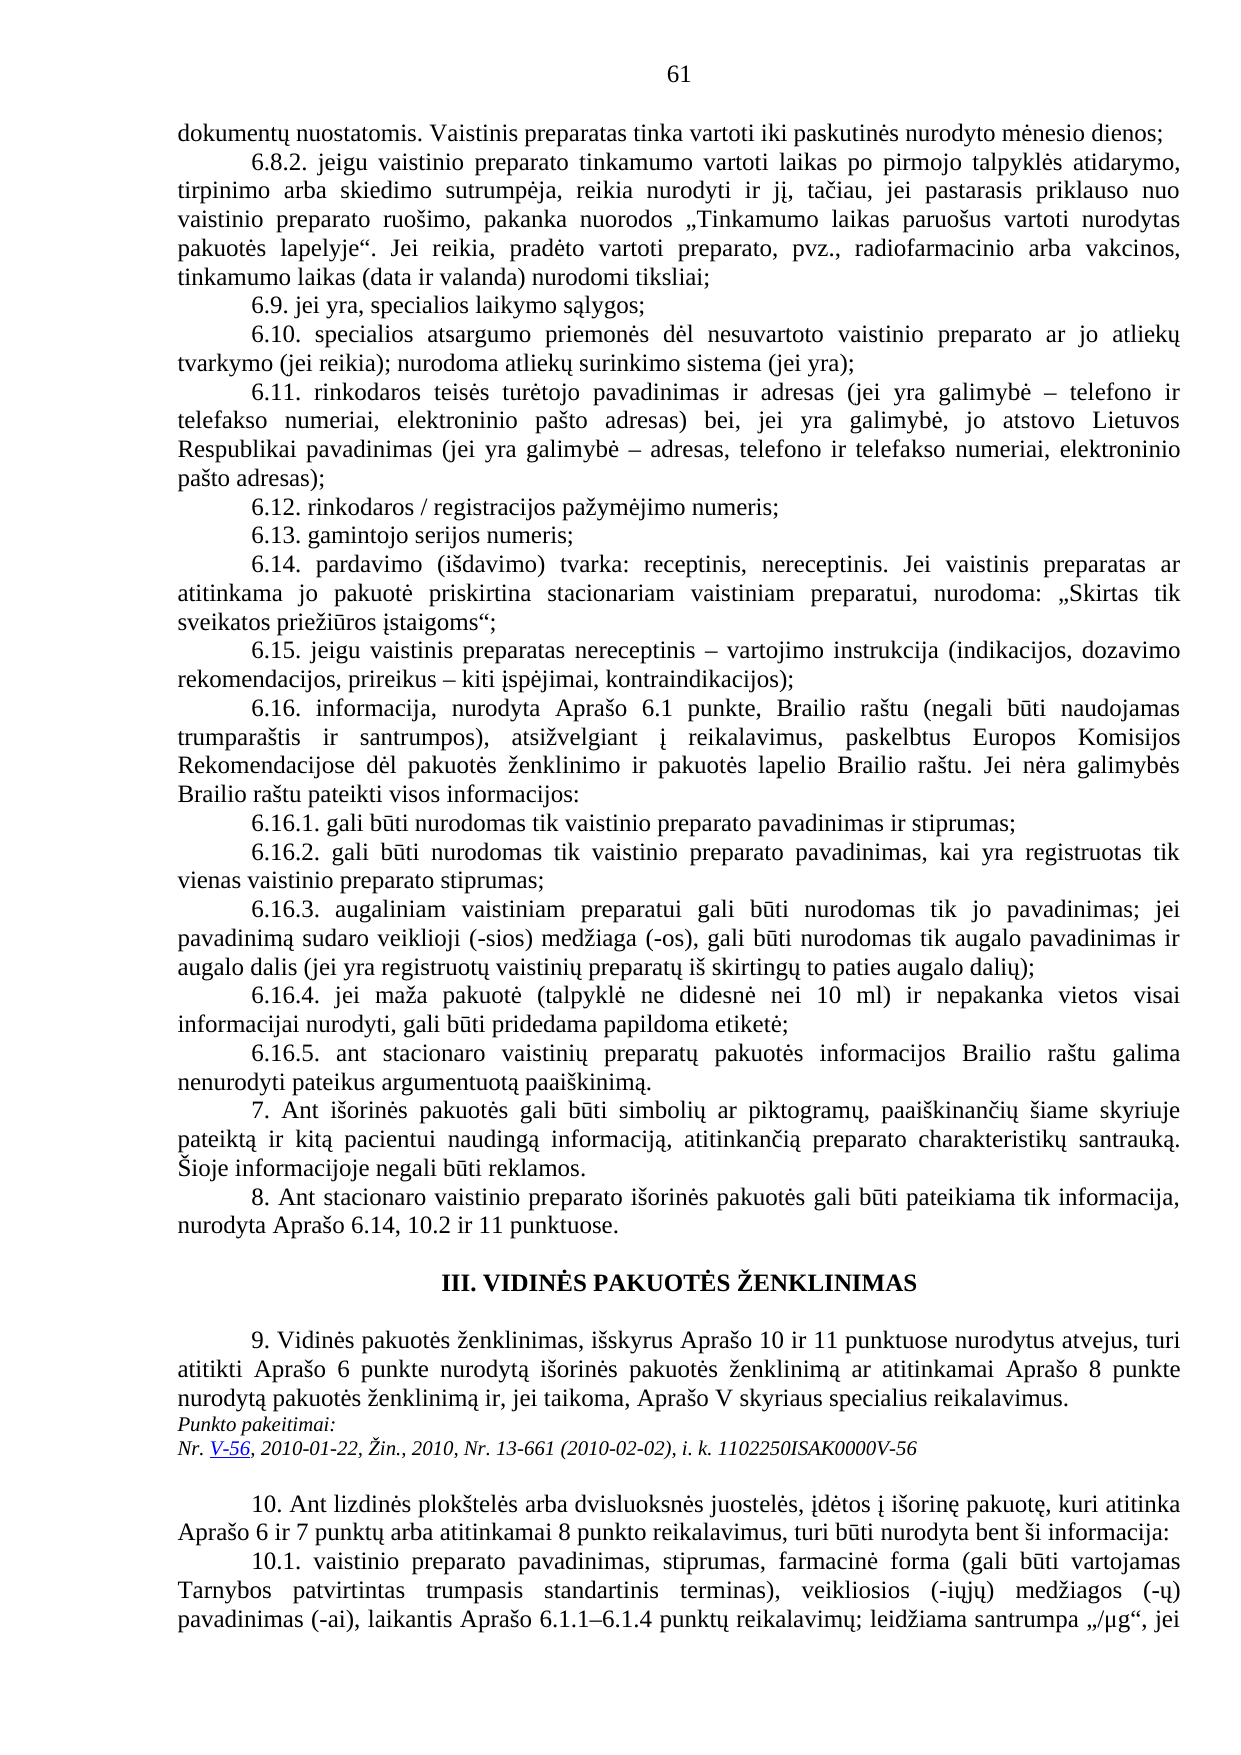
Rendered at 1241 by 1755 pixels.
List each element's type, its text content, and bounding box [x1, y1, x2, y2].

text 6.9. jei yra, specialios laikymo sąlygos; [177, 291, 1181, 319]
text 9. Vidinės pakuotės ženklinimas, išskyrus Aprašo 10 ir 11 punktuose nurodytus atvejus, turi atitikti Aprašo 6 punkte nurodytą išorinės pakuotės ženklinimą ar atitinkamai Aprašo 8 punkte nurodytą pakuotės ženklinimą ir, jei taikoma, Aprašo V skyriaus specialius reikalavimus. [177, 1326, 1181, 1412]
text 6.14. pardavimo (išdavimo) tvarka: receptinis, nereceptinis. Jei vaistinis preparatas ar atitinkama jo pakuotė priskirtina stacionariam vaistiniam preparatui, nurodoma: „Skirtas tik sveikatos priežiūros įstaigoms“; [177, 549, 1181, 636]
text 6.16.2. gali būti nurodomas tik vaistinio preparato pavadinimas, kai yra registruotas tik vienas vaistinio preparato stiprumas; [177, 837, 1181, 894]
text dokumentų nuostatomis. Vaistinis preparatas tinka vartoti iki paskutinės nurodyto mėnesio dienos; [177, 118, 1181, 147]
text 6.8.2. jeigu vaistinio preparato tinkamumo vartoti laikas po pirmojo talpyklės atidarymo, tirpinimo arba skiedimo sutrumpėja, reikia nurodyti ir jį, tačiau, jei pastarasis priklauso nuo vaistinio preparato ruošimo, pakanka nuorodos „Tinkamumo laikas paruošus vartoti nurodytas pakuotės lapelyje“. Jei reikia, pradėto vartoti preparato, pvz., radiofarmacinio arba vakcinos, tinkamumo laikas (data ir valanda) nurodomi tiksliai; [177, 147, 1181, 291]
text 6.16.5. ant stacionaro vaistinių preparatų pakuotės informacijos Brailio raštu galima nenurodyti pateikus argumentuotą paaiškinimą. [177, 1038, 1181, 1096]
text Nr. V-56, 2010-01-22, Žin., 2010, Nr. 13-661 (2010-02-02), i. k. 1102250ISAK0000V-56 [177, 1436, 1181, 1460]
text 6.13. gamintojo serijos numeris; [177, 521, 1181, 549]
text 6.10. specialios atsargumo priemonės dėl nesuvartoto vaistinio preparato ar jo atliekų tvarkymo (jei reikia); nurodoma atliekų surinkimo sistema (jei yra); [177, 319, 1181, 377]
text III. VIDINĖS PAKUOTĖS ŽENKLINIMAS [177, 1268, 1181, 1297]
text 6.12. rinkodaros / registracijos pažymėjimo numeris; [177, 492, 1181, 521]
text 6.11. rinkodaros teisės turėtojo pavadinimas ir adresas (jei yra galimybė – telefono ir telefakso numeriai, elektroninio pašto adresas) bei, jei yra galimybė, jo atstovo Lietuvos Respublikai pavadinimas (jei yra galimybė – adresas, telefono ir telefakso numeriai, elektroninio pašto adresas); [177, 377, 1181, 492]
text 6.16.3. augaliniam vaistiniam preparatui gali būti nurodomas tik jo pavadinimas; jei pavadinimą sudaro veiklioji (-sios) medžiaga (-os), gali būti nurodomas tik augalo pavadinimas ir augalo dalis (jei yra registruotų vaistinių preparatų iš skirtingų to paties augalo dalių); [177, 894, 1181, 981]
text 10.1. vaistinio preparato pavadinimas, stiprumas, farmacinė forma (gali būti vartojamas Tarnybos patvirtintas trumpasis standartinis terminas), veikliosios (-iųjų) medžiagos (-ų) pavadinimas (-ai), laikantis Aprašo 6.1.1–6.1.4 punktų reikalavimų; leidžiama santrumpa „/μg“, jei [177, 1546, 1181, 1632]
text 6.15. jeigu vaistinis preparatas nereceptinis – vartojimo instrukcija (indikacijos, dozavimo rekomendacijos, prireikus – kiti įspėjimai, kontraindikacijos); [177, 636, 1181, 693]
text Punkto pakeitimai: [177, 1412, 1181, 1436]
text 7. Ant išorinės pakuotės gali būti simbolių ar piktogramų, paaiškinančių šiame skyriuje pateiktą ir kitą pacientui naudingą informaciją, atitinkančią preparato charakteristikų santrauką. Šioje informacijoje negali būti reklamos. [177, 1096, 1181, 1182]
text 6.16. informacija, nurodyta Aprašo 6.1 punkte, Brailio raštu (negali būti naudojamas trumparaštis ir santrumpos), atsižvelgiant į reikalavimus, paskelbtus Europos Komisijos Rekomendacijose dėl pakuotės ženklinimo ir pakuotės lapelio Brailio raštu. Jei nėra galimybės Brailio raštu pateikti visos informacijos: [177, 693, 1181, 808]
text 8. Ant stacionaro vaistinio preparato išorinės pakuotės gali būti pateikiama tik informacija, nurodyta Aprašo 6.14, 10.2 ir 11 punktuose. [177, 1182, 1181, 1239]
text 10. Ant lizdinės plokštelės arba dvisluoksnės juostelės, įdėtos į išorinę pakuotę, kuri atitinka Aprašo 6 ir 7 punktų arba atitinkamai 8 punkto reikalavimus, turi būti nurodyta bent ši informacija: [177, 1489, 1181, 1546]
text 6.16.1. gali būti nurodomas tik vaistinio preparato pavadinimas ir stiprumas; [177, 808, 1181, 837]
text 6.16.4. jei maža pakuotė (talpyklė ne didesnė nei 10 ml) ir nepakanka vietos visai informacijai nurodyti, gali būti pridedama papildoma etiketė; [177, 981, 1181, 1038]
